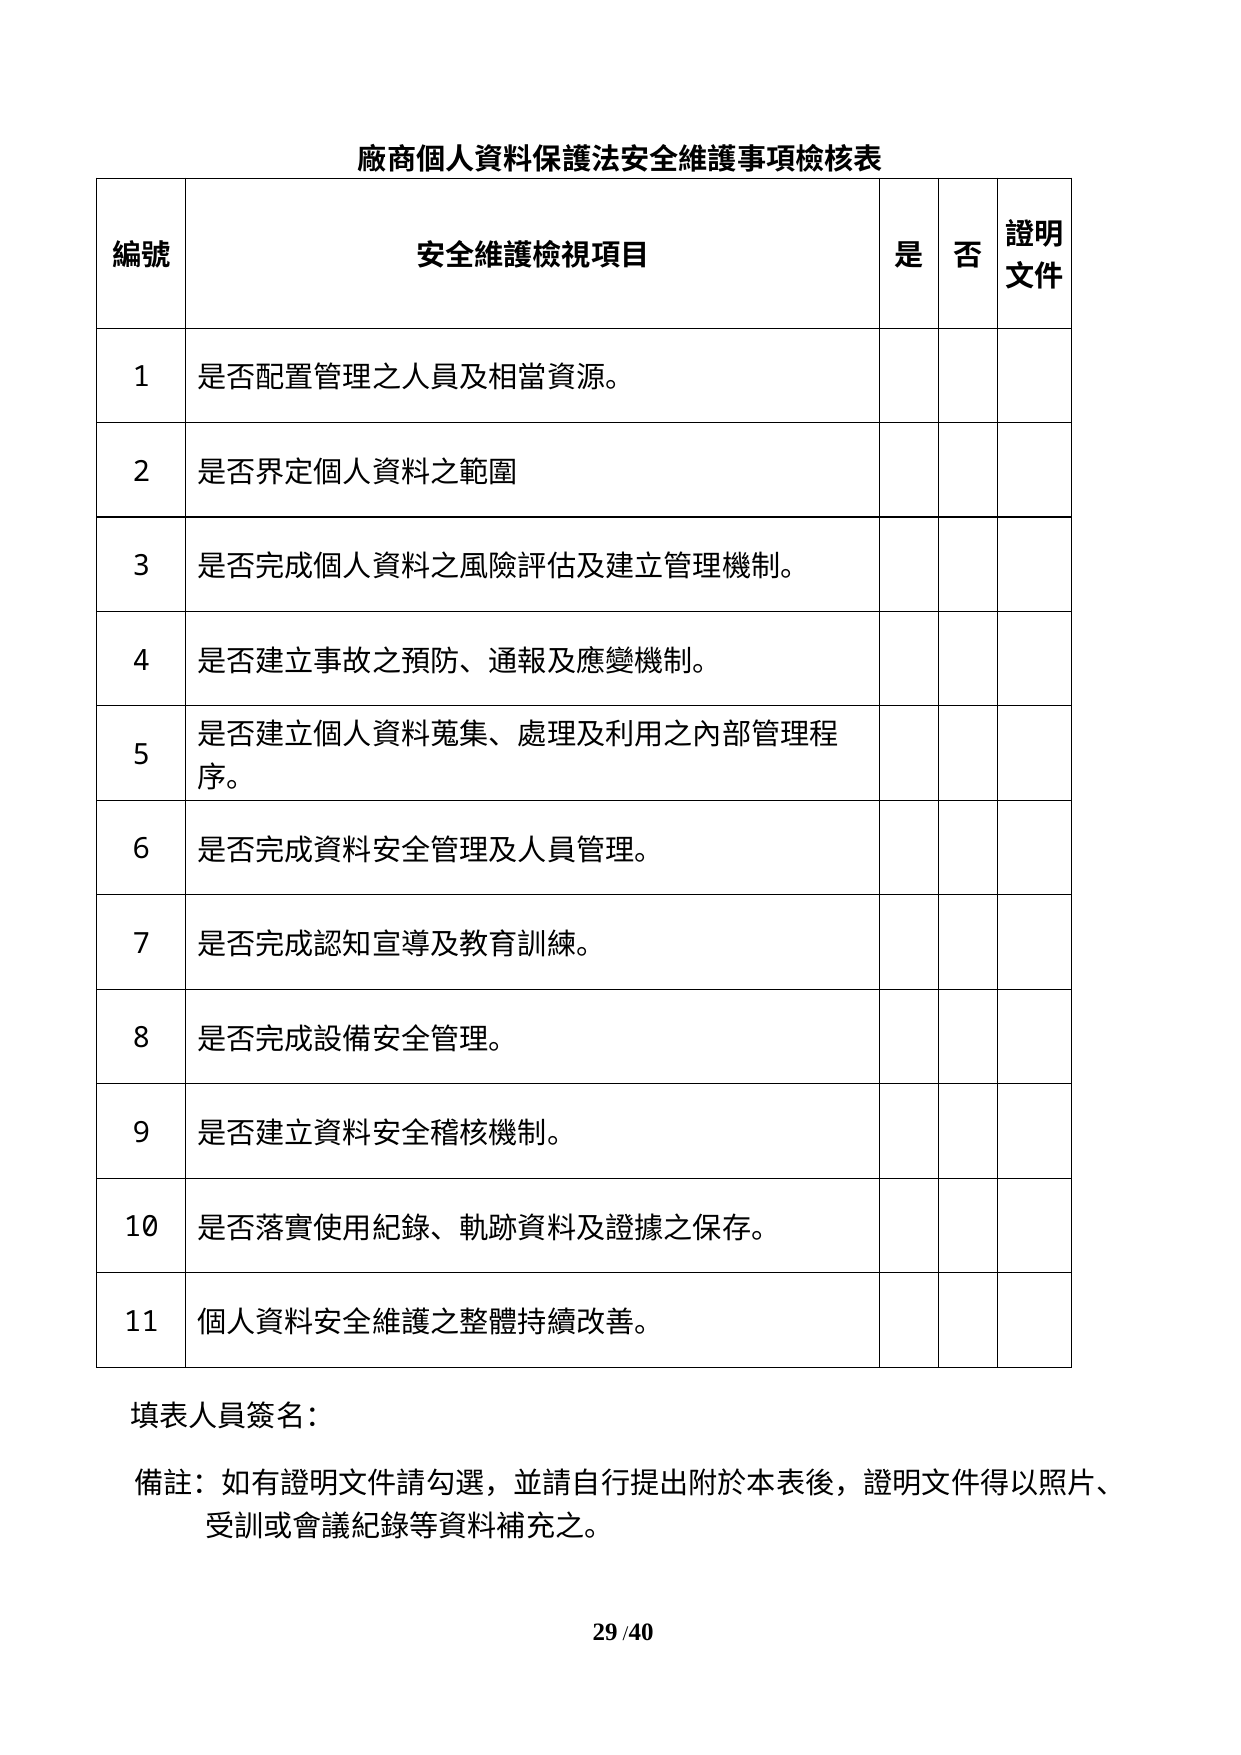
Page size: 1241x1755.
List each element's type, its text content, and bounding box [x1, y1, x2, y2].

table_cell [939, 1273, 997, 1367]
text 廠商個人資料保護法安全維護事項檢核表 [130, 136, 1110, 177]
table_cell 是否界定個人資料之範圍 [186, 423, 879, 516]
table_header 是 [880, 179, 938, 327]
table_cell [880, 329, 938, 422]
table_cell [998, 1084, 1071, 1178]
table_cell [939, 706, 997, 800]
table_cell [880, 706, 938, 800]
table_cell [939, 1179, 997, 1272]
table_cell [880, 518, 938, 611]
table_cell [998, 1179, 1071, 1272]
table_cell [939, 423, 997, 516]
table_cell 是否建立事故之預防、通報及應變機制。 [186, 612, 879, 705]
table_cell 個人資料安全維護之整體持續改善。 [186, 1273, 879, 1367]
table_cell 9 [97, 1084, 185, 1178]
table_cell 是否完成資料安全管理及人員管理。 [186, 801, 879, 894]
table_cell [880, 612, 938, 705]
table_cell 1 [97, 329, 185, 422]
table_cell 8 [97, 990, 185, 1083]
table_cell 10 [97, 1179, 185, 1272]
table_cell [998, 518, 1071, 611]
table_cell 是否落實使用紀錄、軌跡資料及證據之保存。 [186, 1179, 879, 1272]
table_cell [939, 518, 997, 611]
table_cell [998, 329, 1071, 422]
table_cell [880, 423, 938, 516]
table_cell [939, 612, 997, 705]
table_cell [939, 895, 997, 989]
table_cell [998, 423, 1071, 516]
table_cell 7 [97, 895, 185, 989]
table_header 編號 [97, 179, 185, 327]
table_cell 是否配置管理之人員及相當資源。 [186, 329, 879, 422]
table_cell [998, 706, 1071, 800]
table_cell 6 [97, 801, 185, 894]
table_cell [939, 329, 997, 422]
table_cell [998, 612, 1071, 705]
table_header 證明 文件 [998, 179, 1071, 327]
table_header 安全維護檢視項目 [186, 179, 879, 327]
table_cell 是否完成設備安全管理。 [186, 990, 879, 1083]
table_cell [880, 1273, 938, 1367]
table_cell [880, 1084, 938, 1178]
text 填表人員簽名： [130, 1393, 1110, 1435]
table_cell [880, 990, 938, 1083]
table_cell [939, 990, 997, 1083]
table_cell [880, 895, 938, 989]
table_cell 5 [97, 706, 185, 800]
table_cell 是否建立個人資料蒐集、處理及利用之內部管理程序。 [186, 706, 879, 800]
table_cell [880, 801, 938, 894]
table_cell [998, 895, 1071, 989]
table_cell 11 [97, 1273, 185, 1367]
table_cell [998, 990, 1071, 1083]
table_cell 是否完成認知宣導及教育訓練。 [186, 895, 879, 989]
table_cell 是否建立資料安全稽核機制。 [186, 1084, 879, 1178]
table_header 否 [939, 179, 997, 327]
table_cell 是否完成個人資料之風險評估及建立管理機制。 [186, 518, 879, 611]
table_cell [998, 801, 1071, 894]
table_cell [998, 1273, 1071, 1367]
table_cell [939, 801, 997, 894]
text 備註：如有證明文件請勾選，並請自行提出附於本表後，證明文件得以照片、受訓或會議紀錄等資料補充之。 [134, 1460, 1110, 1545]
table_cell [939, 1084, 997, 1178]
table_cell 3 [97, 518, 185, 611]
table_cell 4 [97, 612, 185, 705]
table_cell 2 [97, 423, 185, 516]
table_cell [880, 1179, 938, 1272]
